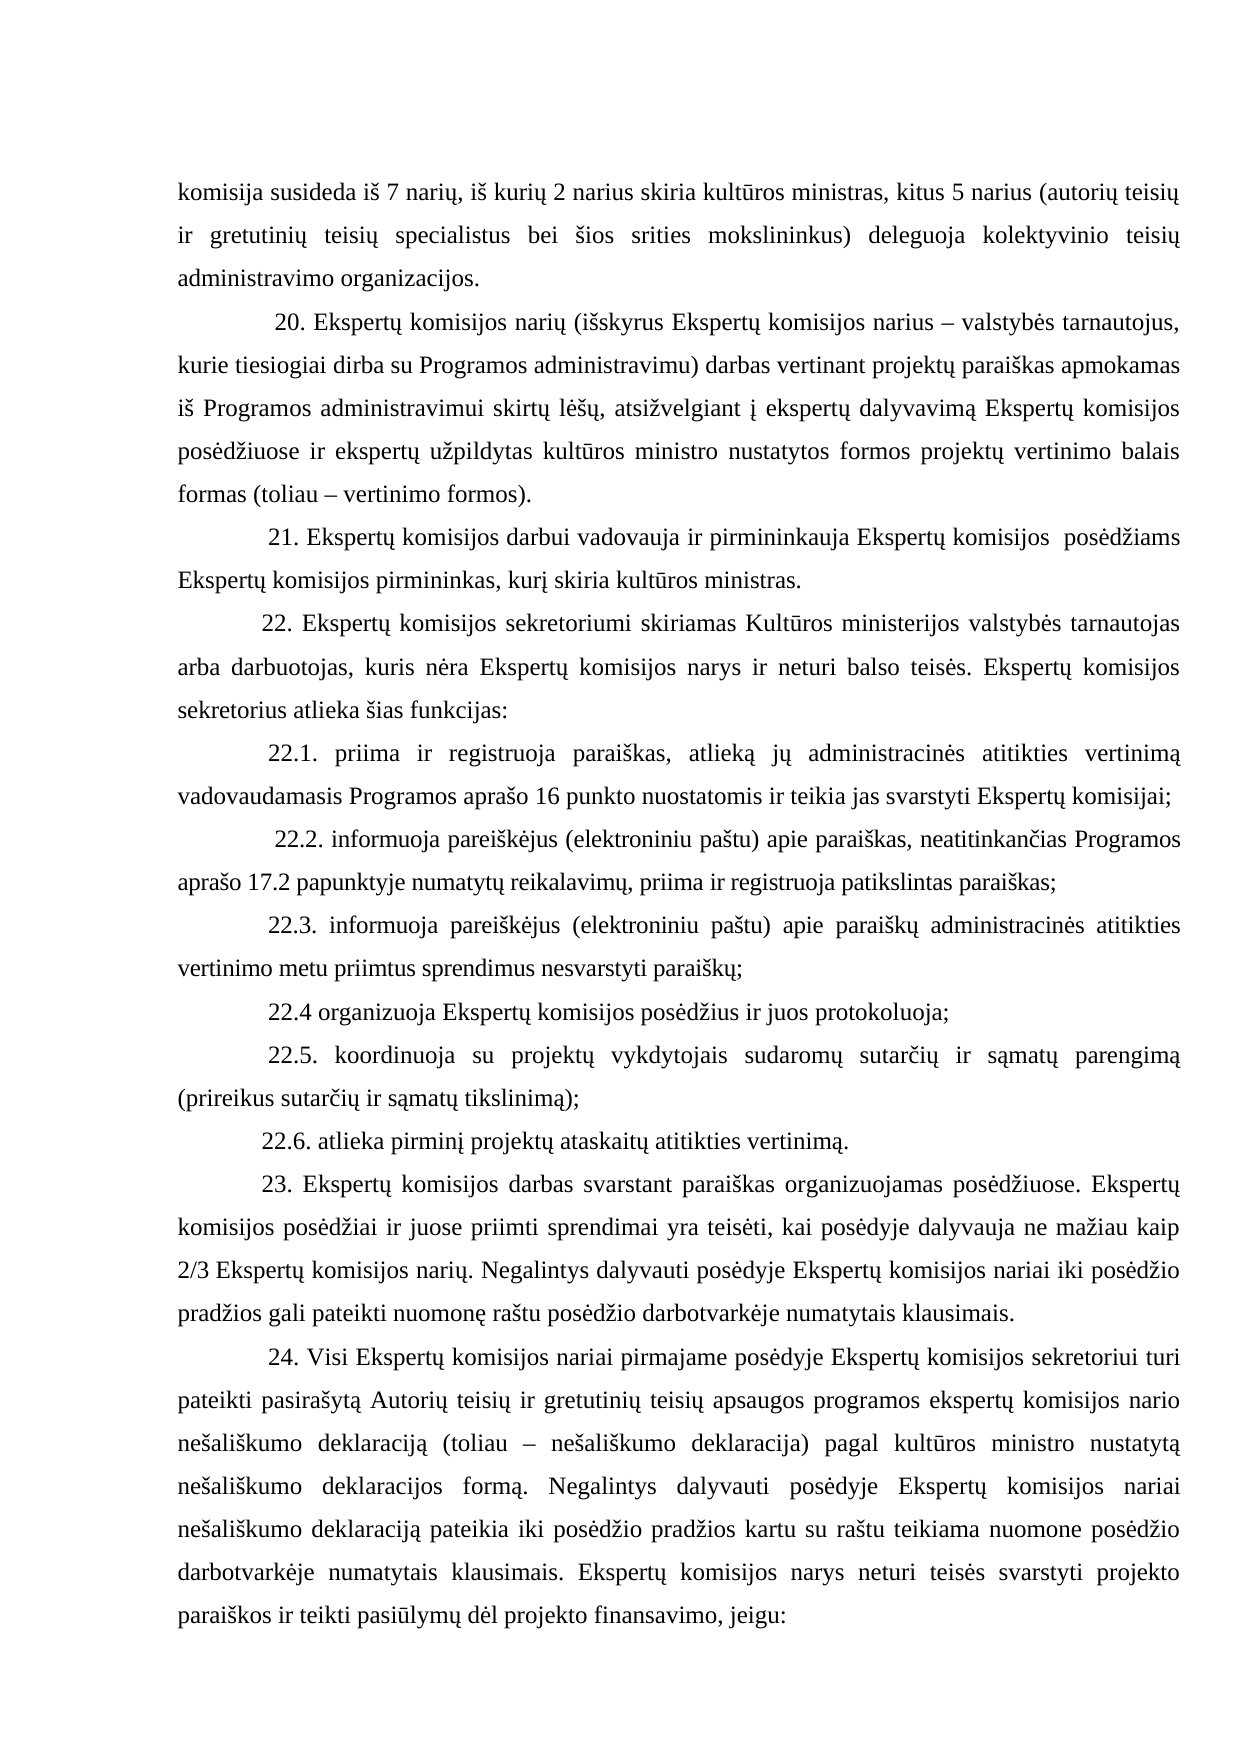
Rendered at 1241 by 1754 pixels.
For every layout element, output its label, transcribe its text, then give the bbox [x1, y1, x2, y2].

text 22.2. informuoja pareiškėjus (elektroniniu paštu) apie paraiškas, neatitinkančias Programos aprašo 17.2 papunktyje numatytų reikalavimų, priima ir registruoja patikslintas paraiškas; [177, 824, 1181, 896]
text 21. Ekspertų komisijos darbui vadovauja ir pirmininkauja Ekspertų komisijos posėdžiams Ekspertų komisijos pirmininkas, kurį skiria kultūros ministras. [177, 522, 1181, 594]
text 20. Ekspertų komisijos narių (išskyrus Ekspertų komisijos narius – valstybės tarnautojus, kurie tiesiogiai dirba su Programos administravimu) darbas vertinant projektų paraiškas apmokamas iš Programos administravimui skirtų lėšų, atsižvelgiant į ekspertų dalyvavimą Ekspertų komisijos posėdžiuose ir ekspertų užpildytas kultūros ministro nustatytos formos projektų vertinimo balais formas (toliau – vertinimo formos). [177, 307, 1181, 508]
text 24. Visi Ekspertų komisijos nariai pirmajame posėdyje Ekspertų komisijos sekretoriui turi pateikti pasirašytą Autorių teisių ir gretutinių teisių apsaugos programos ekspertų komisijos nario nešališkumo deklaraciją (toliau – nešališkumo deklaracija) pagal kultūros ministro nustatytą nešališkumo deklaracijos formą. Negalintys dalyvauti posėdyje Ekspertų komisijos nariai nešališkumo deklaraciją pateikia iki posėdžio pradžios kartu su raštu teikiama nuomone posėdžio darbotvarkėje numatytais klausimais. Ekspertų komisijos narys neturi teisės svarstyti projekto paraiškos ir teikti pasiūlymų dėl projekto finansavimo, jeigu: [177, 1342, 1181, 1629]
text 23. Ekspertų komisijos darbas svarstant paraiškas organizuojamas posėdžiuose. Ekspertų komisijos posėdžiai ir juose priimti sprendimai yra teisėti, kai posėdyje dalyvauja ne mažiau kaip 2/3 Ekspertų komisijos narių. Negalintys dalyvauti posėdyje Ekspertų komisijos nariai iki posėdžio pradžios gali pateikti nuomonę raštu posėdžio darbotvarkėje numatytais klausimais. [177, 1169, 1181, 1327]
text 22.4 organizuoja Ekspertų komisijos posėdžius ir juos protokoluoja; [177, 997, 1181, 1025]
text 22.6. atlieka pirminį projektų ataskaitų atitikties vertinimą. [177, 1126, 1181, 1155]
text 22.5. koordinuoja su projektų vykdytojais sudaromų sutarčių ir sąmatų parengimą (prireikus sutarčių ir sąmatų tikslinimą); [177, 1040, 1181, 1112]
text 22. Ekspertų komisijos sekretoriumi skiriamas Kultūros ministerijos valstybės tarnautojas arba darbuotojas, kuris nėra Ekspertų komisijos narys ir neturi balso teisės. Ekspertų komisijos sekretorius atlieka šias funkcijas: [177, 608, 1181, 723]
text 22.1. priima ir registruoja paraiškas, atlieką jų administracinės atitikties vertinimą vadovaudamasis Programos aprašo 16 punkto nuostatomis ir teikia jas svarstyti Ekspertų komisijai; [177, 738, 1181, 810]
text komisija susideda iš 7 narių, iš kurių 2 narius skiria kultūros ministras, kitus 5 narius (autorių teisių ir gretutinių teisių specialistus bei šios srities mokslininkus) deleguoja kolektyvinio teisių administravimo organizacijos. [177, 177, 1181, 292]
text 22.3. informuoja pareiškėjus (elektroniniu paštu) apie paraiškų administracinės atitikties vertinimo metu priimtus sprendimus nesvarstyti paraiškų; [177, 910, 1181, 982]
